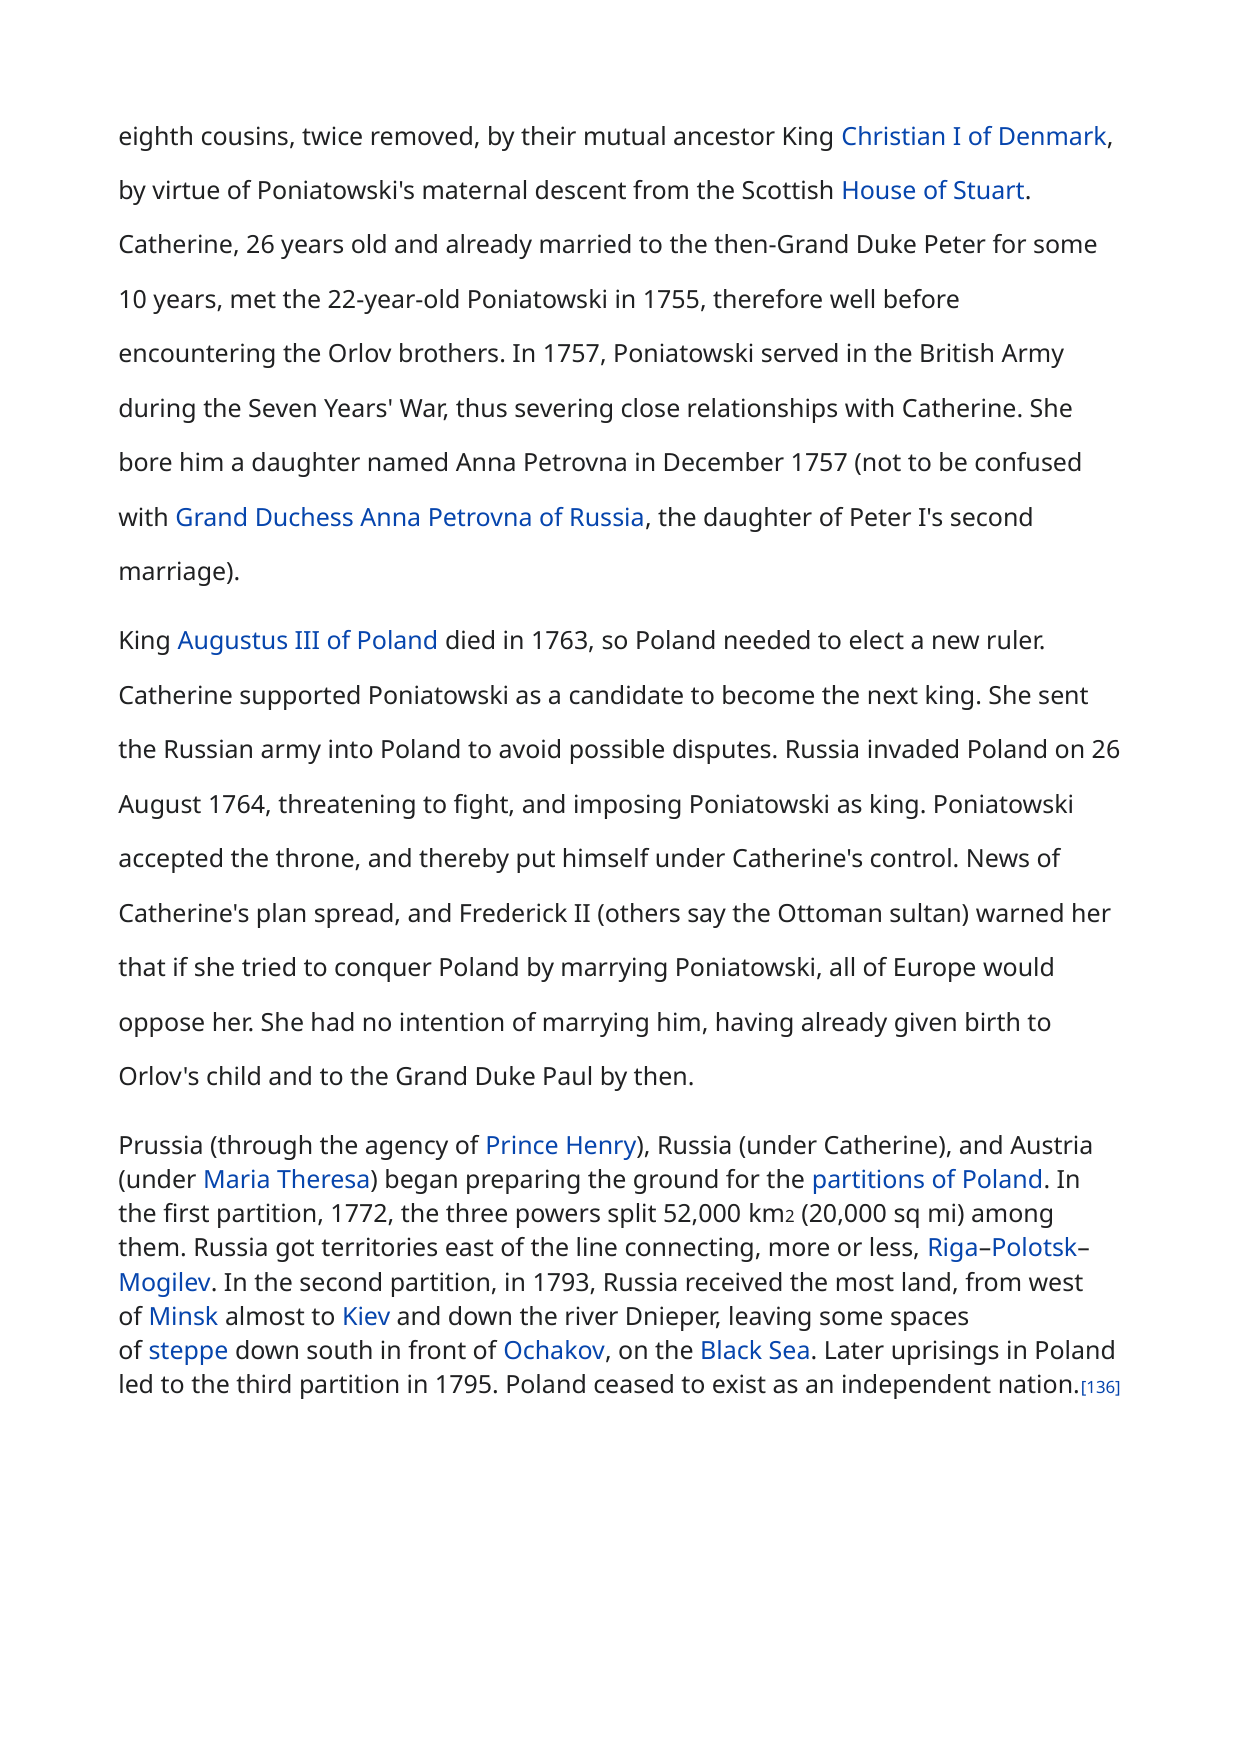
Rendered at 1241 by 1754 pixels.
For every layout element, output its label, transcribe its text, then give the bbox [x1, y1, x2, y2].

text King Augustus III of Poland died in 1763, so Poland needed to elect a new ruler. Catherine supported Poniatowski as a candidate to become the next king. She sent the Russian army into Poland to avoid possible disputes. Russia invaded Poland on 26 August 1764, threatening to fight, and imposing Poniatowski as king. Poniatowski accepted the throne, and thereby put himself under Catherine's control. News of Catherine's plan spread, and Frederick II (others say the Ottoman sultan) warned her that if she tried to conquer Poland by marrying Poniatowski, all of Europe would oppose her. She had no intention of marrying him, having already given birth to Orlov's child and to the Grand Duke Paul by then. [118, 623, 1122, 1093]
text Prussia (through the agency of Prince Henry), Russia (under Catherine), and Austria (under Maria Theresa) began preparing the ground for the partitions of Poland. In the first partition, 1772, the three powers split 52,000 km2 (20,000 sq mi) among them. Russia got territories east of the line connecting, more or less, Riga–Polotsk–Mogilev. In the second partition, in 1793, Russia received the most land, from west of Minsk almost to Kiev and down the river Dnieper, leaving some spaces of steppe down south in front of Ochakov, on the Black Sea. Later uprisings in Poland led to the third partition in 1795. Poland ceased to exist as an independent nation.[136] [118, 1128, 1122, 1400]
text eighth cousins, twice removed, by their mutual ancestor King Christian I of Denmark, by virtue of Poniatowski's maternal descent from the Scottish House of Stuart. Catherine, 26 years old and already married to the then-Grand Duke Peter for some 10 years, met the 22-year-old Poniatowski in 1755, therefore well before encountering the Orlov brothers. In 1757, Poniatowski served in the British Army during the Seven Years' War, thus severing close relationships with Catherine. She bore him a daughter named Anna Petrovna in December 1757 (not to be confused with Grand Duchess Anna Petrovna of Russia, the daughter of Peter I's second marriage). [118, 118, 1122, 588]
